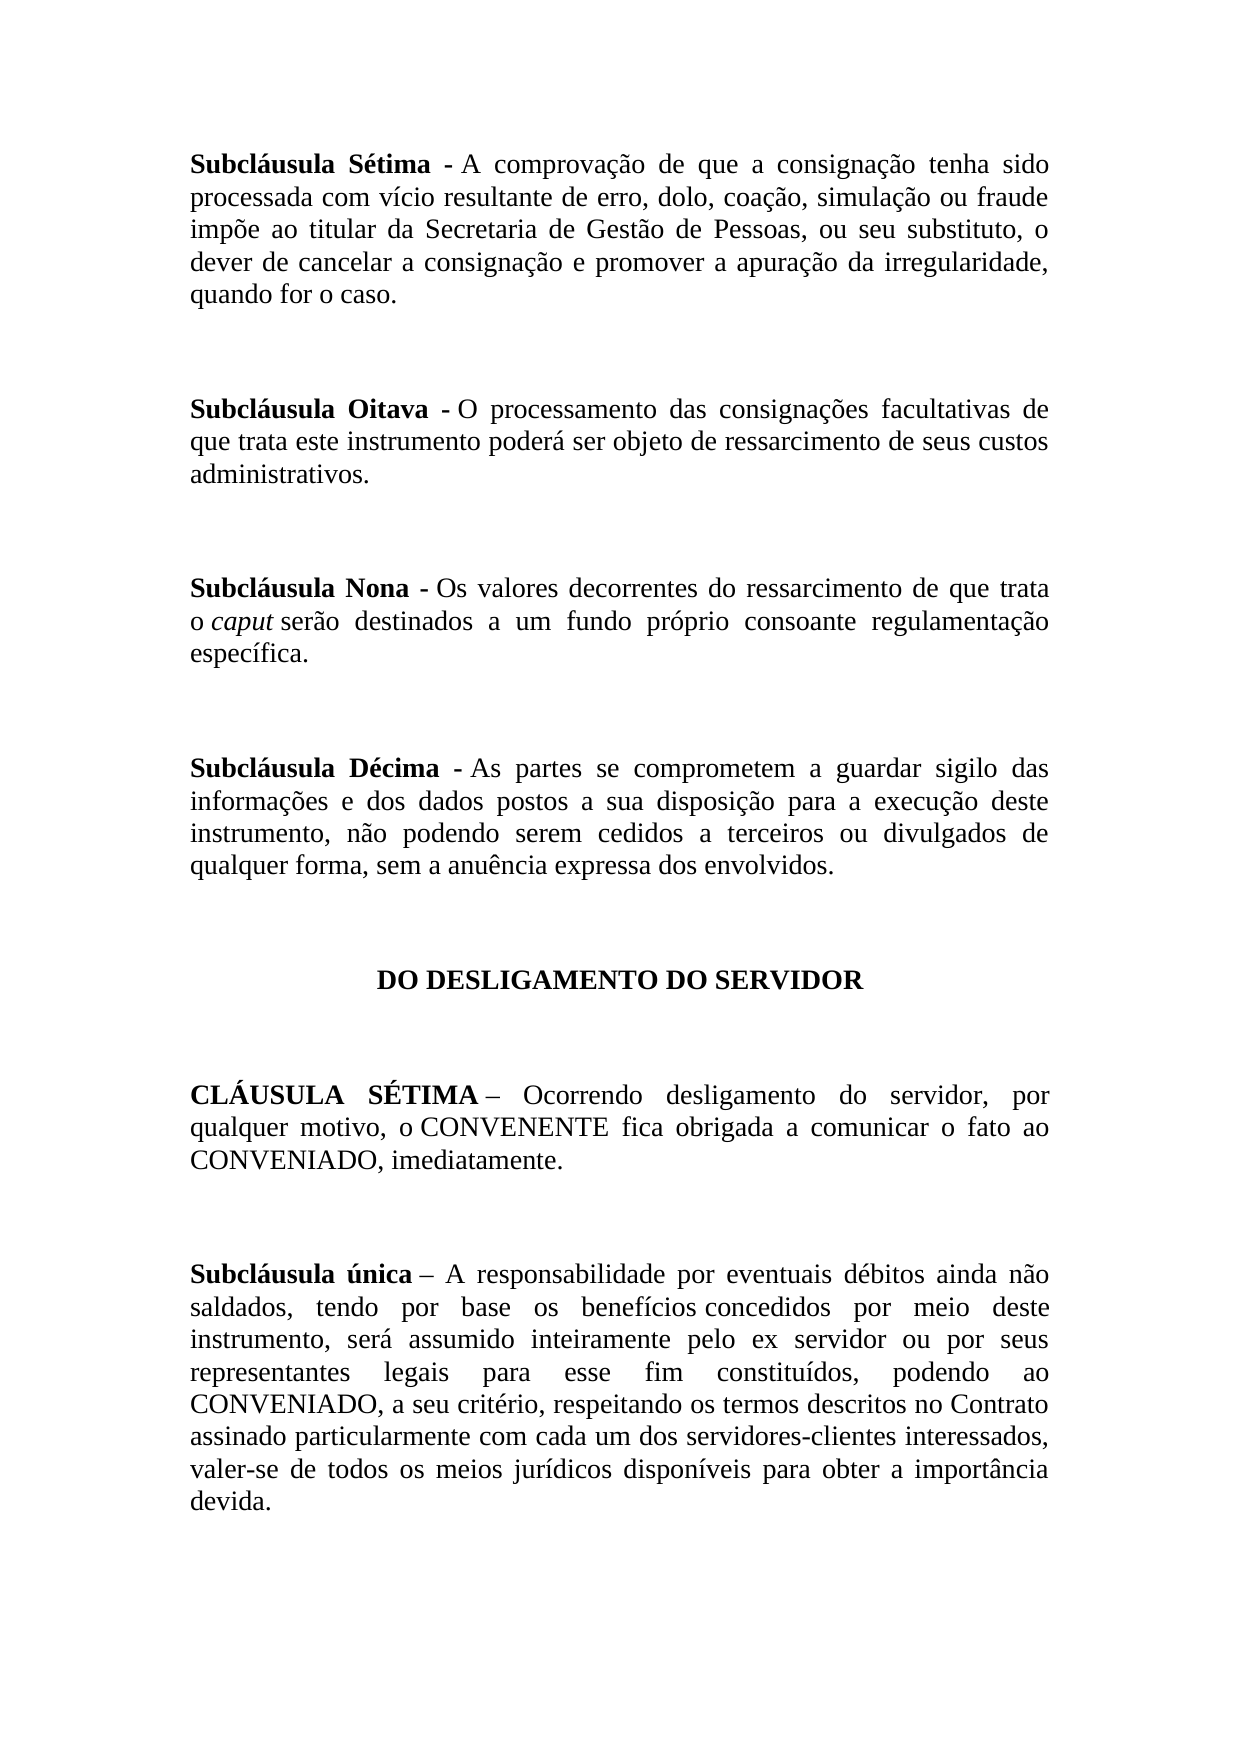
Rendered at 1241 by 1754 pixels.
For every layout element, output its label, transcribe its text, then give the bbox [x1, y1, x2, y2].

text Subcláusula Oitava - O processamento das consignações facultativas de que trata este instrumento poderá ser objeto de ressarcimento de seus custos administrativos. [190, 392, 1051, 489]
text Subcláusula Décima - As partes se comprometem a guardar sigilo das informações e dos dados postos a sua disposição para a execução deste instrumento, não podendo serem cedidos a terceiros ou divulgados de qualquer forma, sem a anuência expressa dos envolvidos. [190, 751, 1051, 881]
text DO DESLIGAMENTO DO SERVIDOR [190, 963, 1051, 996]
text Subcláusula Sétima - A comprovação de que a consignação tenha sido processada com vício resultante de erro, dolo, coação, simulação ou fraude impõe ao titular da Secretaria de Gestão de Pessoas, ou seu substituto, o dever de cancelar a consignação e promover a apuração da irregularidade, quando for o caso. [190, 148, 1051, 309]
text Subcláusula Nona - Os valores decorrentes do ressarcimento de que trata o caput serão destinados a um fundo próprio consoante regulamentação específica. [190, 572, 1051, 669]
text Subcláusula única – A responsabilidade por eventuais débitos ainda não saldados, tendo por base os benefícios concedidos por meio deste instrumento, será assumido inteiramente pelo ex servidor ou por seus representantes legais para esse fim constituídos, podendo ao CONVENIADO, a seu critério, respeitando os termos descritos no Contrato assinado particularmente com cada um dos servidores-clientes interessados, valer-se de todos os meios jurídicos disponíveis para obter a importância devida. [190, 1257, 1051, 1517]
text CLÁUSULA SÉTIMA – Ocorrendo desligamento do servidor, por qualquer motivo, o CONVENENTE fica obrigada a comunicar o fato ao CONVENIADO, imediatamente. [190, 1078, 1051, 1175]
